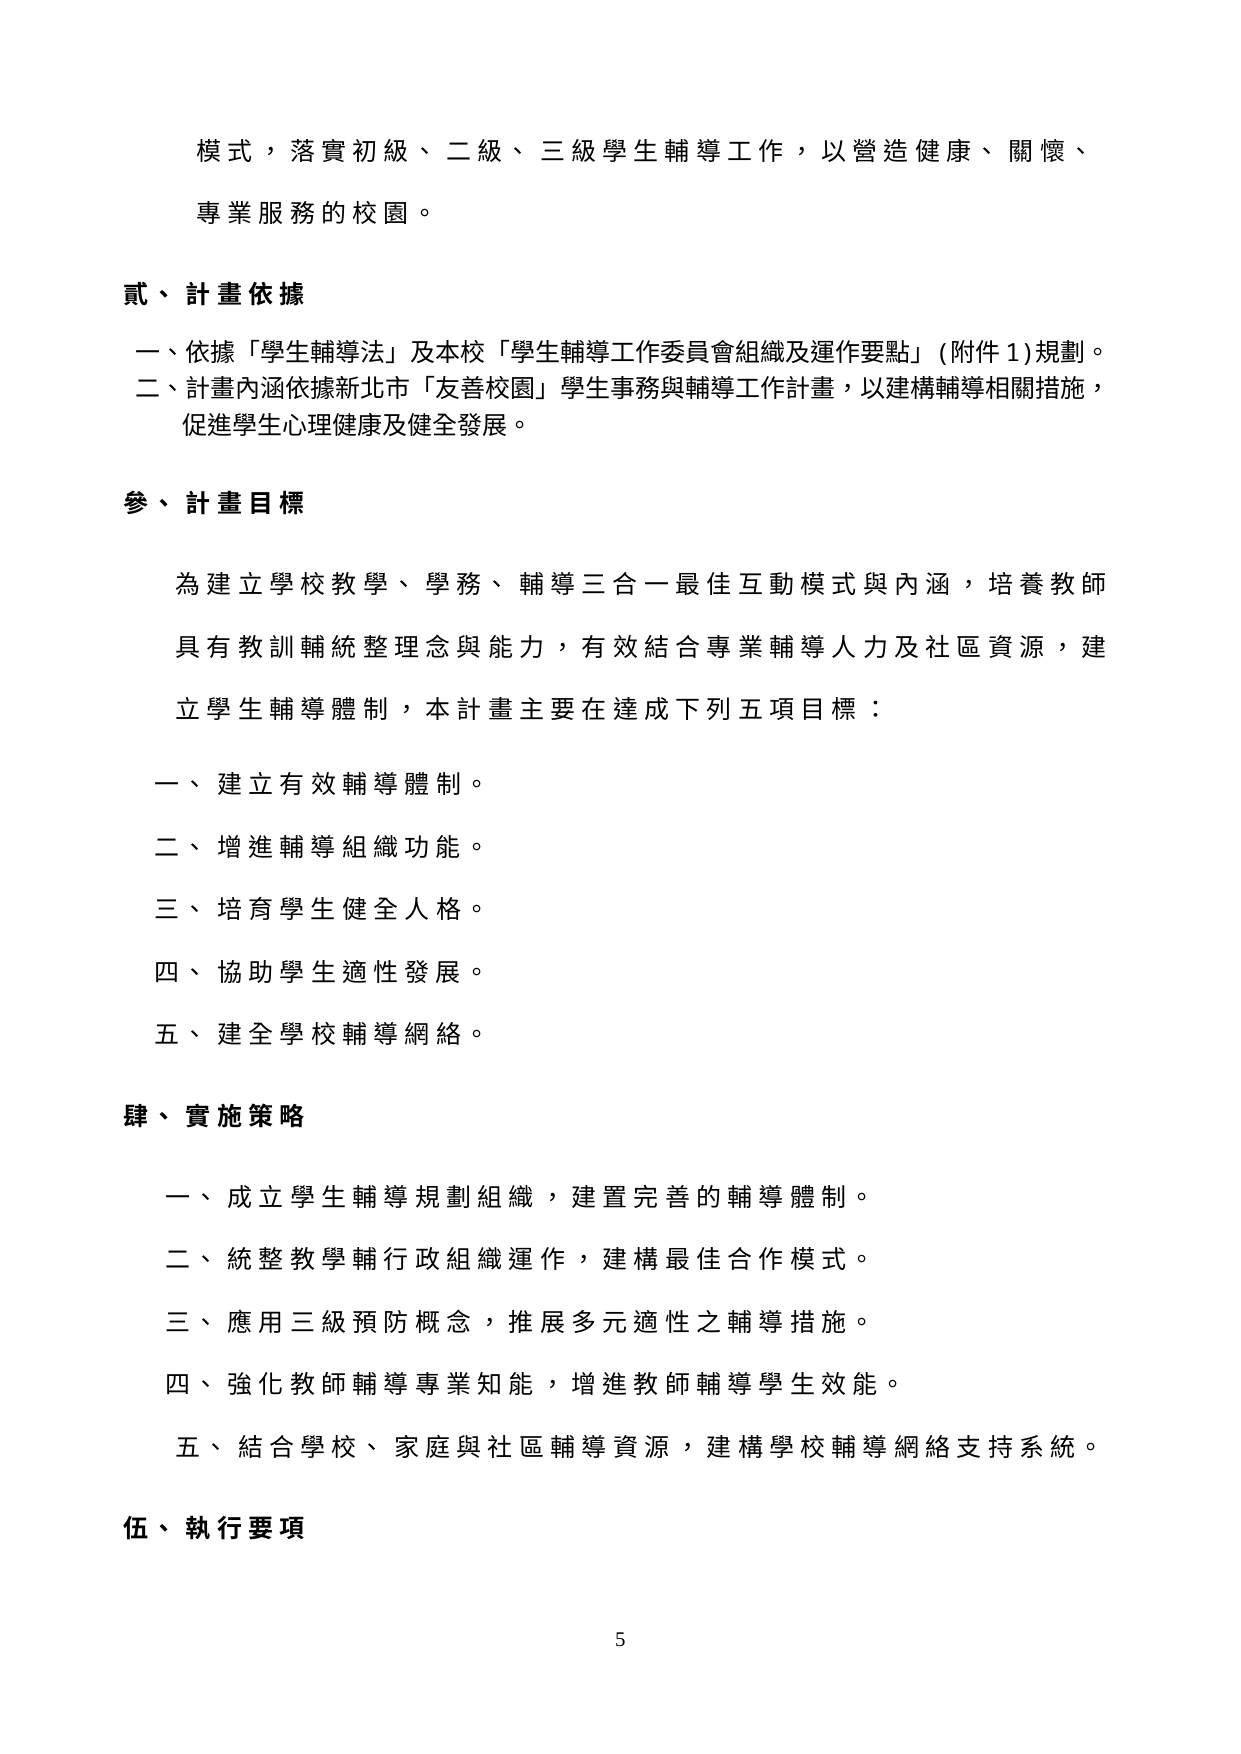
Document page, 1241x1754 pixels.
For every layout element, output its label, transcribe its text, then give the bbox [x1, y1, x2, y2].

text 三、應用三級預防概念，推展多元適性之輔導措施。 [158, 1279, 1120, 1341]
text 五、結合學校、家庭與社區輔導資源，建構學校輔導網絡支持系統。 [120, 1404, 1120, 1466]
text 四、協助學生適性發展。 [120, 929, 1120, 991]
text 三、培育學生健全人格。 [120, 866, 1120, 929]
text 參、計畫目標 [120, 460, 1120, 523]
text 五、建全學校輔導網絡。 [120, 991, 1120, 1054]
text 伍、執行要項 [120, 1485, 1120, 1548]
text 一、成立學生輔導規劃組織，建置完善的輔導體制。 [158, 1154, 1120, 1216]
text 模式，落實初級、二級、三級學生輔導工作，以營造健康、關懷、專業服務的校園。 [137, 108, 1120, 233]
text 為建立學校教學、學務、輔導三合一最佳互動模式與內涵，培養教師具有教訓輔統整理念與能力，有效結合專業輔導人力及社區資源，建立學生輔導體制，本計畫主要在達成下列五項目標： [170, 541, 1120, 729]
text 一、依據「學生輔導法」及本校「學生輔導工作委員會組織及運作要點」(附件1)規劃。 [120, 333, 1120, 369]
text 貳、計畫依據 [120, 251, 1120, 314]
text 一、建立有效輔導體制。 [120, 741, 1120, 804]
text 四、強化教師輔導專業知能，增進教師輔導學生效能。 [158, 1341, 1120, 1404]
text 肆、實施策略 [120, 1073, 1120, 1135]
text 二、統整教學輔行政組織運作，建構最佳合作模式。 [158, 1216, 1120, 1279]
text 二、增進輔導組織功能。 [120, 804, 1120, 866]
text 二、計畫內涵依據新北市「友善校園」學生事務與輔導工作計畫，以建構輔導相關措施，促進學生心理健康及健全發展。 [120, 369, 1120, 441]
